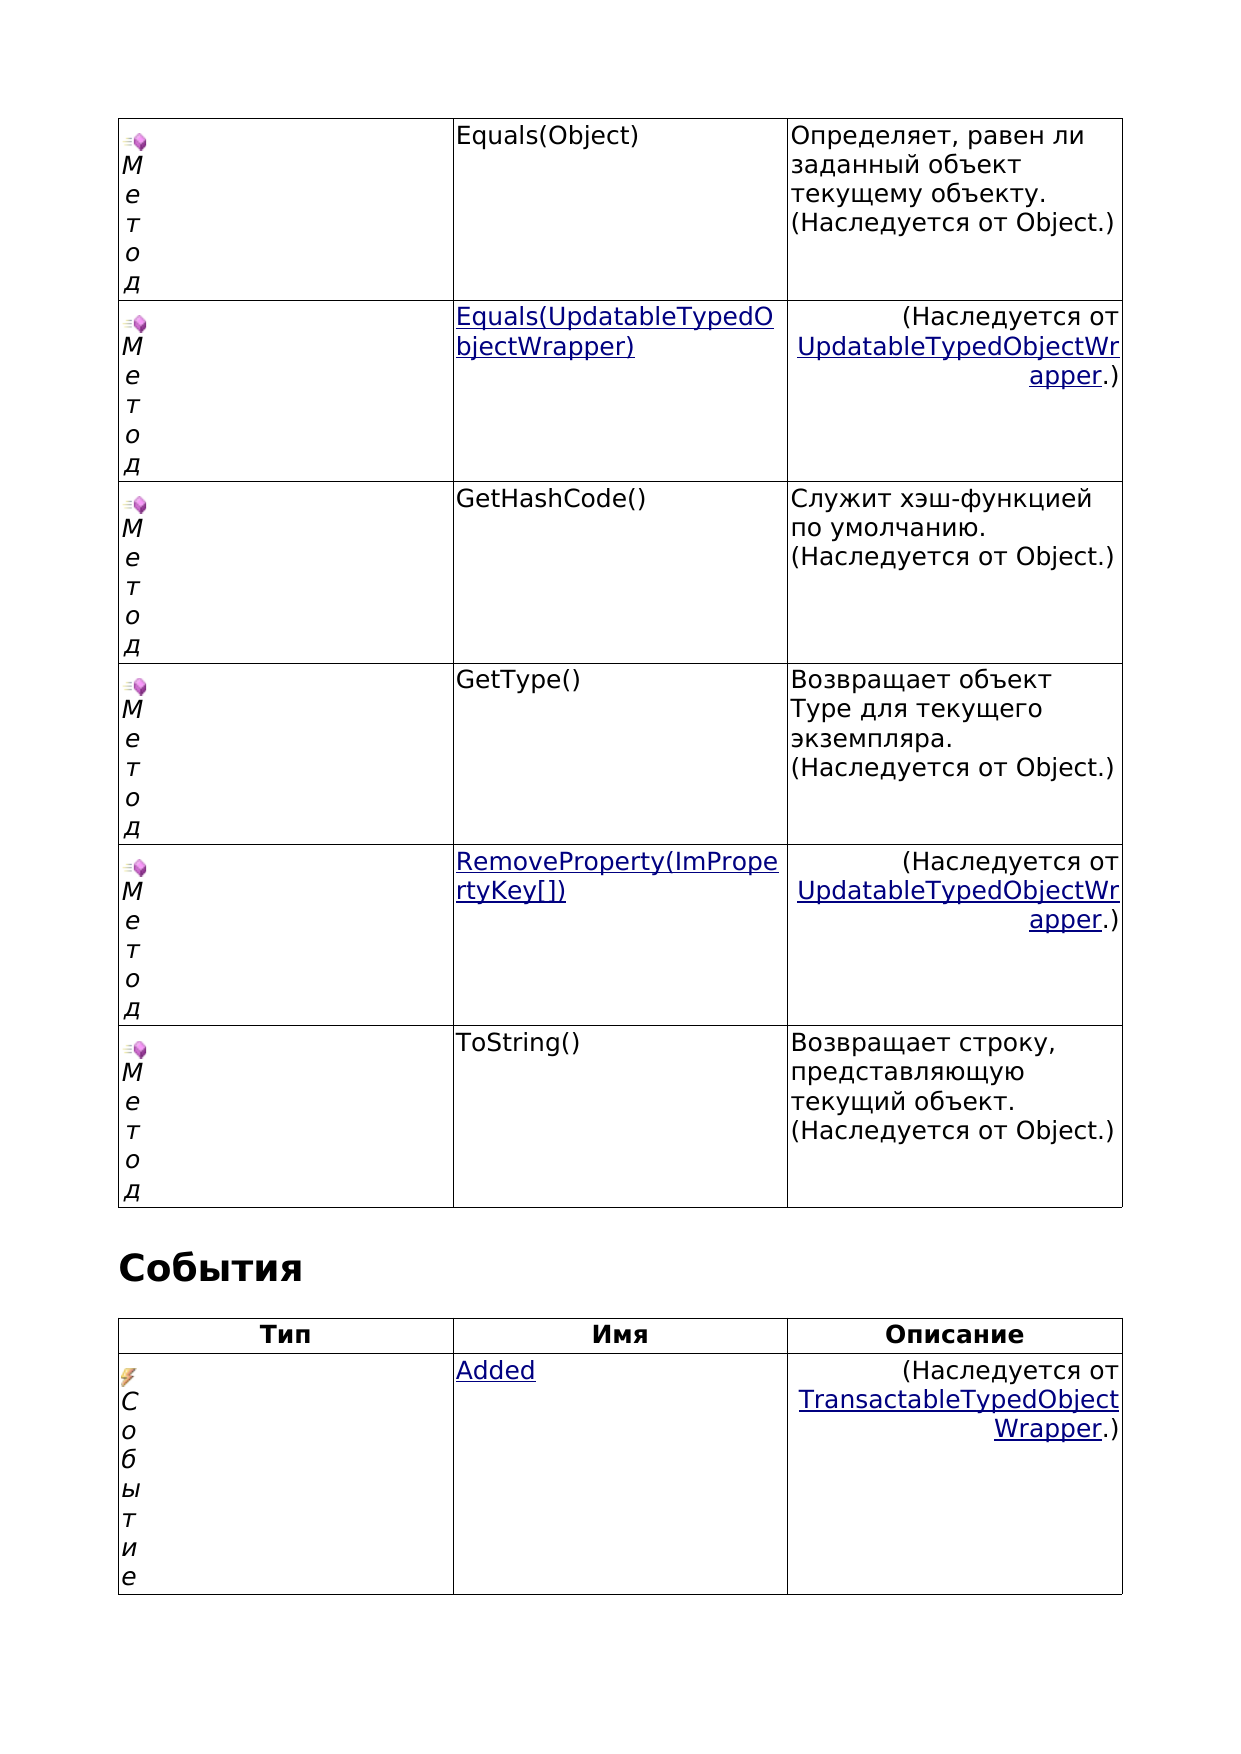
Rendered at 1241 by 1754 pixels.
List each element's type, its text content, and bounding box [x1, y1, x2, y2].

picture [121, 1041, 147, 1059]
table_cell [119, 845, 453, 1025]
table_cell Added [454, 1354, 787, 1594]
table_cell [119, 482, 453, 662]
table_cell Возвращает строку, представляющую текущий объект. (Наследуется от Object.) [788, 1026, 1122, 1207]
table_cell (Наследуется от UpdatableTypedObjectWrapper.) [788, 301, 1122, 481]
table_cell Служит хэш-функцией по умолчанию. (Наследуется от Object.) [788, 482, 1122, 662]
table_cell [119, 664, 453, 844]
table_cell (Наследуется от UpdatableTypedObjectWrapper.) [788, 845, 1122, 1025]
table_cell RemoveProperty(ImPropertyKey[]) [454, 845, 787, 1025]
picture [121, 678, 147, 696]
table_cell Возвращает объект Type для текущего экземпляра. (Наследуется от Object.) [788, 664, 1122, 844]
picture [121, 1368, 137, 1387]
picture [121, 133, 147, 151]
picture [121, 496, 147, 514]
subtitle События [118, 1247, 1122, 1290]
table_cell GetType() [454, 664, 787, 844]
table_cell [119, 119, 453, 299]
table_cell [119, 1354, 453, 1594]
picture [121, 859, 147, 877]
table_cell (Наследуется от TransactableTypedObjectWrapper.) [788, 1354, 1122, 1594]
table_header Тип [119, 1319, 453, 1353]
table_cell Equals(UpdatableTypedObjectWrapper) [454, 301, 787, 481]
table_header Описание [788, 1319, 1122, 1353]
table_cell ToString() [454, 1026, 787, 1207]
table_cell Equals(Object) [454, 119, 787, 299]
picture [121, 315, 147, 333]
table_cell GetHashCode() [454, 482, 787, 662]
table_cell [119, 1026, 453, 1207]
table_cell [119, 301, 453, 481]
table_header Имя [454, 1319, 787, 1353]
table_cell Определяет, равен ли заданный объект текущему объекту. (Наследуется от Object.) [788, 119, 1122, 299]
